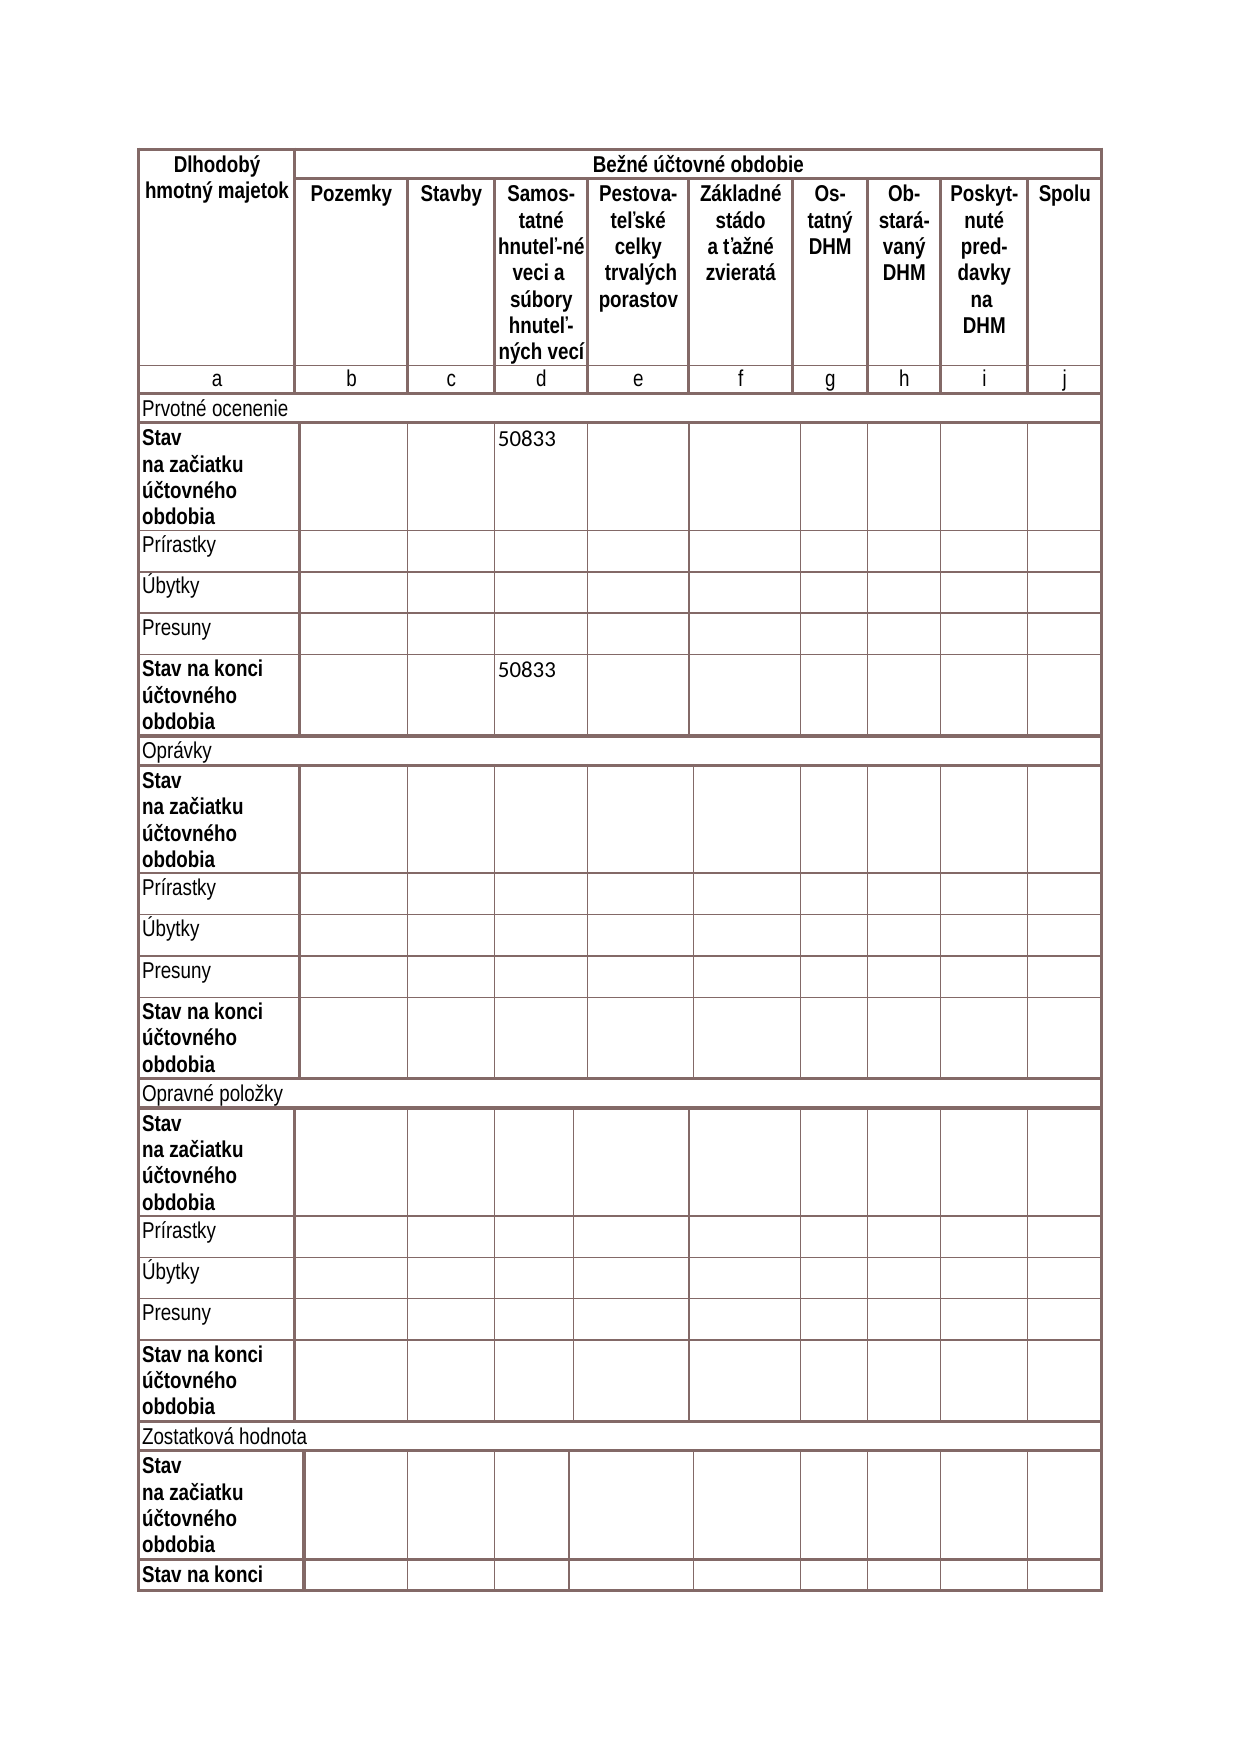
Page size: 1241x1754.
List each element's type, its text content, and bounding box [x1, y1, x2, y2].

table_cell [801, 998, 867, 1077]
table_cell Pozemky [296, 180, 406, 365]
table_cell [690, 1299, 800, 1339]
table_cell [495, 998, 587, 1077]
table_cell [690, 424, 800, 529]
table_cell Prírastky [140, 874, 298, 914]
table_cell [801, 767, 867, 872]
table_cell [588, 655, 688, 734]
table_cell [1028, 998, 1100, 1077]
table_cell [408, 1452, 494, 1558]
table_cell [694, 957, 800, 996]
table_cell Ob-stará-vaný DHM [869, 180, 939, 365]
table_cell [801, 531, 867, 571]
table_cell [408, 1341, 494, 1420]
table_cell [1028, 874, 1100, 914]
table_cell [690, 531, 800, 571]
table_cell [588, 957, 693, 996]
table_cell [941, 531, 1027, 571]
table_cell [694, 1561, 800, 1589]
table_cell [296, 1110, 407, 1215]
table_cell [495, 915, 587, 955]
table_cell b [296, 366, 406, 392]
table_cell [588, 767, 693, 872]
table_cell [1028, 767, 1100, 872]
table_cell [301, 767, 407, 872]
table_cell [495, 1258, 573, 1298]
table_cell [408, 573, 494, 612]
table_cell [941, 1341, 1027, 1420]
table_cell [690, 655, 800, 734]
table_cell Stav na konci [140, 1561, 302, 1589]
table_cell [868, 1258, 940, 1298]
table_cell Základné stádo a ťažné zvieratá [690, 180, 791, 365]
table_cell [801, 1299, 867, 1339]
table_cell [690, 1341, 800, 1420]
table_cell Presuny [140, 1299, 293, 1339]
table_cell Poskyt-nuté pred-davky na DHM [942, 180, 1026, 365]
table_cell [301, 998, 407, 1077]
table_cell [1028, 957, 1100, 996]
table_cell [941, 1561, 1027, 1589]
table_cell [941, 957, 1027, 996]
table_cell [495, 614, 587, 654]
table_cell [1028, 531, 1100, 571]
table_cell [694, 1452, 800, 1558]
table_cell [408, 531, 494, 571]
table_cell [690, 614, 800, 654]
table_cell [868, 1452, 940, 1558]
table_cell [1028, 655, 1100, 734]
table_cell [690, 1110, 800, 1215]
table_cell Stav na konci účtovného obdobia [140, 998, 298, 1077]
table_cell [574, 1341, 688, 1420]
table_cell [941, 874, 1027, 914]
table_header Dlhodobý hmotný majetok [140, 151, 293, 365]
table_cell [408, 957, 494, 996]
table_cell e [589, 366, 687, 392]
table_cell [296, 1341, 407, 1420]
table_cell [868, 998, 940, 1077]
table_cell [941, 915, 1027, 955]
table_cell Stavby [409, 180, 493, 365]
table_cell [574, 1299, 688, 1339]
table_cell [801, 655, 867, 734]
table_cell Úbytky [140, 1258, 293, 1298]
table_cell Stav na začiatku účtovného obdobia [140, 1110, 293, 1215]
table_cell [868, 1110, 940, 1215]
table_cell [495, 573, 587, 612]
table_cell [588, 573, 688, 612]
table_cell Opravné položky [140, 1080, 1100, 1106]
table_cell [1028, 614, 1100, 654]
table_cell Stav na začiatku účtovného obdobia [140, 767, 298, 872]
table_cell [941, 573, 1027, 612]
table_cell [868, 767, 940, 872]
table_cell [868, 915, 940, 955]
table_cell Prvotné ocenenie [140, 395, 1100, 421]
table_cell [868, 1341, 940, 1420]
table_cell d [496, 366, 586, 392]
table_cell [801, 1110, 867, 1215]
table_cell [941, 767, 1027, 872]
table_cell [495, 1110, 573, 1215]
table_cell Zostatková hodnota [140, 1423, 1100, 1449]
table_cell [1028, 1258, 1100, 1298]
table_cell [306, 1561, 407, 1589]
table_cell [408, 1110, 494, 1215]
table_cell [301, 531, 407, 571]
table_cell [495, 957, 587, 996]
table_cell [588, 424, 688, 529]
table_cell [941, 655, 1027, 734]
table_cell [408, 1299, 494, 1339]
table_cell 50833 [495, 655, 587, 734]
table_cell [570, 1452, 693, 1558]
table_cell [868, 1561, 940, 1589]
table_cell [801, 1452, 867, 1558]
table_cell [408, 767, 494, 872]
table_cell [690, 573, 800, 612]
table_cell [588, 531, 688, 571]
table_cell Stav na začiatku účtovného obdobia [140, 424, 298, 529]
table_cell [588, 874, 693, 914]
table_header Bežné účtovné obdobie [296, 151, 1100, 177]
table_cell [801, 573, 867, 612]
table_cell [408, 998, 494, 1077]
table_cell [941, 1110, 1027, 1215]
table_cell Presuny [140, 614, 298, 654]
table_cell Úbytky [140, 915, 298, 955]
table_cell [801, 1258, 867, 1298]
table_cell [868, 531, 940, 571]
table_cell Os-tatný DHM [794, 180, 866, 365]
table_cell [941, 424, 1027, 529]
table_cell [690, 1217, 800, 1256]
table_cell [868, 1299, 940, 1339]
table_cell [408, 1258, 494, 1298]
table_cell [408, 655, 494, 734]
table_cell [301, 573, 407, 612]
table_cell [801, 1561, 867, 1589]
table_cell c [409, 366, 493, 392]
table_cell [574, 1110, 688, 1215]
table_cell Presuny [140, 957, 298, 996]
table_cell [495, 1341, 573, 1420]
table_cell [588, 915, 693, 955]
table_cell a [140, 366, 293, 392]
table_cell [306, 1452, 407, 1558]
table_cell [570, 1561, 693, 1589]
table_cell [941, 614, 1027, 654]
table_cell [301, 957, 407, 996]
table_cell [301, 874, 407, 914]
table_cell [690, 1258, 800, 1298]
table_cell 50833 [495, 424, 587, 529]
table_cell f [690, 366, 791, 392]
table_cell [296, 1217, 407, 1256]
table_cell [495, 1561, 568, 1589]
table_cell [868, 424, 940, 529]
table_cell Samos-tatné hnuteľ-né veci a súbory hnuteľ-ných vecí [496, 180, 586, 365]
table_cell [694, 874, 800, 914]
table_cell [868, 614, 940, 654]
table_cell Oprávky [140, 738, 1100, 764]
table_cell [1028, 1561, 1100, 1589]
table_cell Stav na konci účtovného obdobia [140, 655, 298, 734]
table_cell Pestova-teľské celky trvalých porastov [589, 180, 687, 365]
table_cell [1028, 1341, 1100, 1420]
table_cell [801, 1341, 867, 1420]
table_cell [941, 998, 1027, 1077]
table_cell Úbytky [140, 573, 298, 612]
table_cell Prírastky [140, 1217, 293, 1256]
table_cell [868, 573, 940, 612]
table_cell [301, 655, 407, 734]
table_cell [296, 1299, 407, 1339]
table_cell [296, 1258, 407, 1298]
table_cell [301, 614, 407, 654]
table_cell [868, 655, 940, 734]
table_cell [801, 424, 867, 529]
table_cell [495, 767, 587, 872]
table_cell [1028, 1217, 1100, 1256]
table_cell [574, 1217, 688, 1256]
table_cell g [794, 366, 866, 392]
table_cell [495, 1299, 573, 1339]
table_cell [1028, 573, 1100, 612]
table_cell [495, 1452, 568, 1558]
table_cell Prírastky [140, 531, 298, 571]
table_cell [868, 957, 940, 996]
table_cell [1028, 1452, 1100, 1558]
table_cell [301, 915, 407, 955]
table_cell [941, 1299, 1027, 1339]
table_cell [941, 1452, 1027, 1558]
table_cell [408, 614, 494, 654]
table_cell [941, 1217, 1027, 1256]
table_cell [588, 998, 693, 1077]
table_cell [801, 1217, 867, 1256]
table_cell [1028, 1299, 1100, 1339]
table_cell [408, 1217, 494, 1256]
table_cell j [1029, 366, 1100, 392]
table_cell Stav na začiatku účtovného obdobia [140, 1452, 302, 1558]
table_cell [941, 1258, 1027, 1298]
table_cell i [942, 366, 1026, 392]
table_cell [801, 957, 867, 996]
table_cell [574, 1258, 688, 1298]
table_cell [301, 424, 407, 529]
table_cell [408, 1561, 494, 1589]
table_cell [1028, 424, 1100, 529]
table_cell [495, 874, 587, 914]
table_cell [801, 915, 867, 955]
table_cell [408, 424, 494, 529]
table_cell [801, 614, 867, 654]
table_cell [588, 614, 688, 654]
table_cell Spolu [1029, 180, 1100, 365]
table_cell [694, 767, 800, 872]
table_cell [495, 1217, 573, 1256]
table_cell [408, 874, 494, 914]
table_cell [694, 998, 800, 1077]
table_cell [868, 874, 940, 914]
table_cell [408, 915, 494, 955]
table_cell [868, 1217, 940, 1256]
table_cell h [869, 366, 939, 392]
table_cell [1028, 915, 1100, 955]
table_cell [1028, 1110, 1100, 1215]
table_cell [694, 915, 800, 955]
table_cell [495, 531, 587, 571]
table_cell Stav na konci účtovného obdobia [140, 1341, 293, 1420]
table_cell [801, 874, 867, 914]
